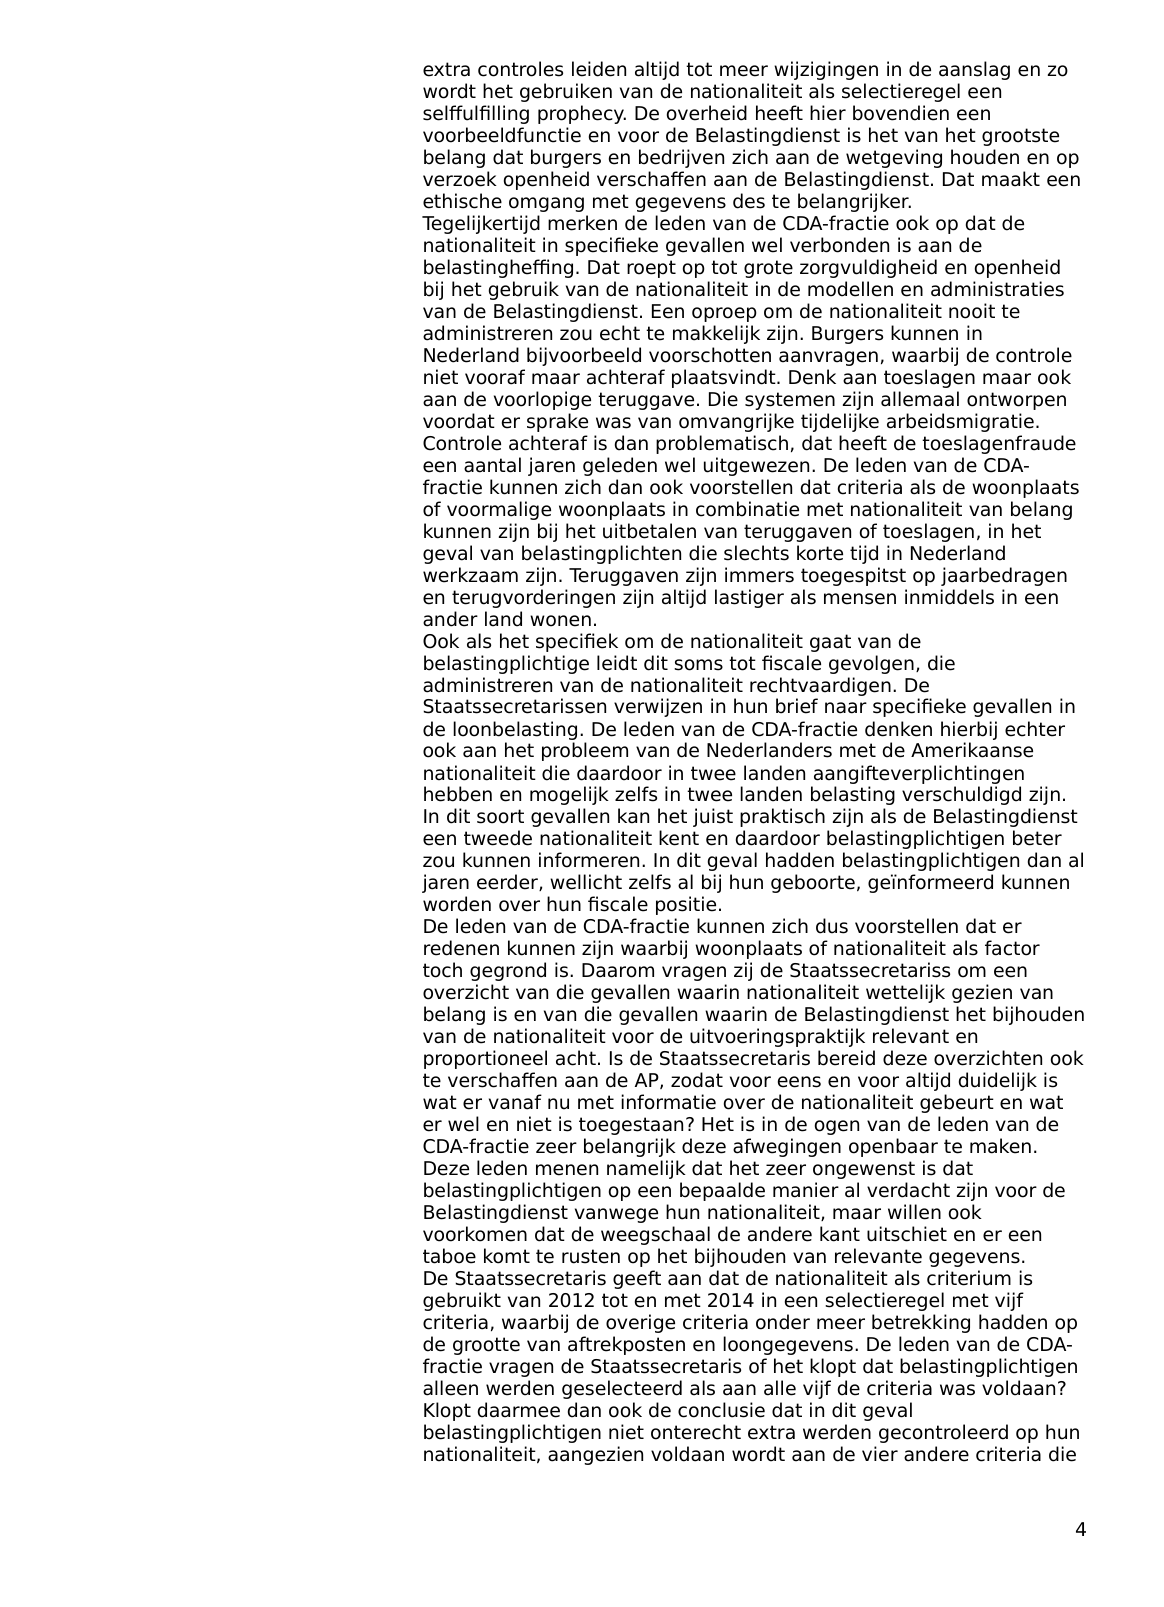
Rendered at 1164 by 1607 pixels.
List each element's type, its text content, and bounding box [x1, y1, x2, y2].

text De leden van de CDA-fractie kunnen zich dus voorstellen dat er redenen kunnen zijn waarbij woonplaats of nationaliteit als factor toch gegrond is. Daarom vragen zij de Staatssecretariss om een overzicht van die gevallen waarin nationaliteit wettelijk gezien van belang is en van die gevallen waarin de Belastingdienst het bijhouden van de nationaliteit voor de uitvoeringspraktijk relevant en proportioneel acht. Is de Staatssecretaris bereid deze overzichten ook te verschaffen aan de AP, zodat voor eens en voor altijd duidelijk is wat er vanaf nu met informatie over de nationaliteit gebeurt en wat er wel en niet is toegestaan? Het is in de ogen van de leden van de CDA-fractie zeer belangrijk deze afwegingen openbaar te maken. Deze leden menen namelijk dat het zeer ongewenst is dat belastingplichtigen op een bepaalde manier al verdacht zijn voor de Belastingdienst vanwege hun nationaliteit, maar willen ook voorkomen dat de weegschaal de andere kant uitschiet en er een taboe komt te rusten op het bijhouden van relevante gegevens. [422, 916, 1087, 1268]
text extra controles leiden altijd tot meer wijzigingen in de aanslag en zo wordt het gebruiken van de nationaliteit als selectieregel een selffulfilling prophecy. De overheid heeft hier bovendien een voorbeeldfunctie en voor de Belastingdienst is het van het grootste belang dat burgers en bedrijven zich aan de wetgeving houden en op verzoek openheid verschaffen aan de Belastingdienst. Dat maakt een ethische omgang met gegevens des te belangrijker. [422, 59, 1087, 213]
text Tegelijkertijd merken de leden van de CDA-fractie ook op dat de nationaliteit in specifieke gevallen wel verbonden is aan de belastingheffing. Dat roept op tot grote zorgvuldigheid en openheid bij het gebruik van de nationaliteit in de modellen en administraties van de Belastingdienst. Een oproep om de nationaliteit nooit te administreren zou echt te makkelijk zijn. Burgers kunnen in Nederland bijvoorbeeld voorschotten aanvragen, waarbij de controle niet vooraf maar achteraf plaatsvindt. Denk aan toeslagen maar ook aan de voorlopige teruggave. Die systemen zijn allemaal ontworpen voordat er sprake was van omvangrijke tijdelijke arbeidsmigratie. Controle achteraf is dan problematisch, dat heeft de toeslagenfraude een aantal jaren geleden wel uitgewezen. De leden van de CDA-fractie kunnen zich dan ook voorstellen dat criteria als de woonplaats of voormalige woonplaats in combinatie met nationaliteit van belang kunnen zijn bij het uitbetalen van teruggaven of toeslagen, in het geval van belastingplichten die slechts korte tijd in Nederland werkzaam zijn. Teruggaven zijn immers toegespitst op jaarbedragen en terugvorderingen zijn altijd lastiger als mensen inmiddels in een ander land wonen. [422, 213, 1087, 631]
text De Staatssecretaris geeft aan dat de nationaliteit als criterium is gebruikt van 2012 tot en met 2014 in een selectieregel met vijf criteria, waarbij de overige criteria onder meer betrekking hadden op de grootte van aftrekposten en loongegevens. De leden van de CDA-fractie vragen de Staatssecretaris of het klopt dat belastingplichtigen alleen werden geselecteerd als aan alle vijf de criteria was voldaan? Klopt daarmee dan ook de conclusie dat in dit geval belastingplichtigen niet onterecht extra werden gecontroleerd op hun nationaliteit, aangezien voldaan wordt aan de vier andere criteria die [422, 1268, 1087, 1466]
text Ook als het specifiek om de nationaliteit gaat van de belastingplichtige leidt dit soms tot fiscale gevolgen, die administreren van de nationaliteit rechtvaardigen. De Staatssecretarissen verwijzen in hun brief naar specifieke gevallen in de loonbelasting. De leden van de CDA-fractie denken hierbij echter ook aan het probleem van de Nederlanders met de Amerikaanse nationaliteit die daardoor in twee landen aangifteverplichtingen hebben en mogelijk zelfs in twee landen belasting verschuldigd zijn. In dit soort gevallen kan het juist praktisch zijn als de Belastingdienst een tweede nationaliteit kent en daardoor belastingplichtigen beter zou kunnen informeren. In dit geval hadden belastingplichtigen dan al jaren eerder, wellicht zelfs al bij hun geboorte, geïnformeerd kunnen worden over hun fiscale positie. [422, 631, 1087, 916]
